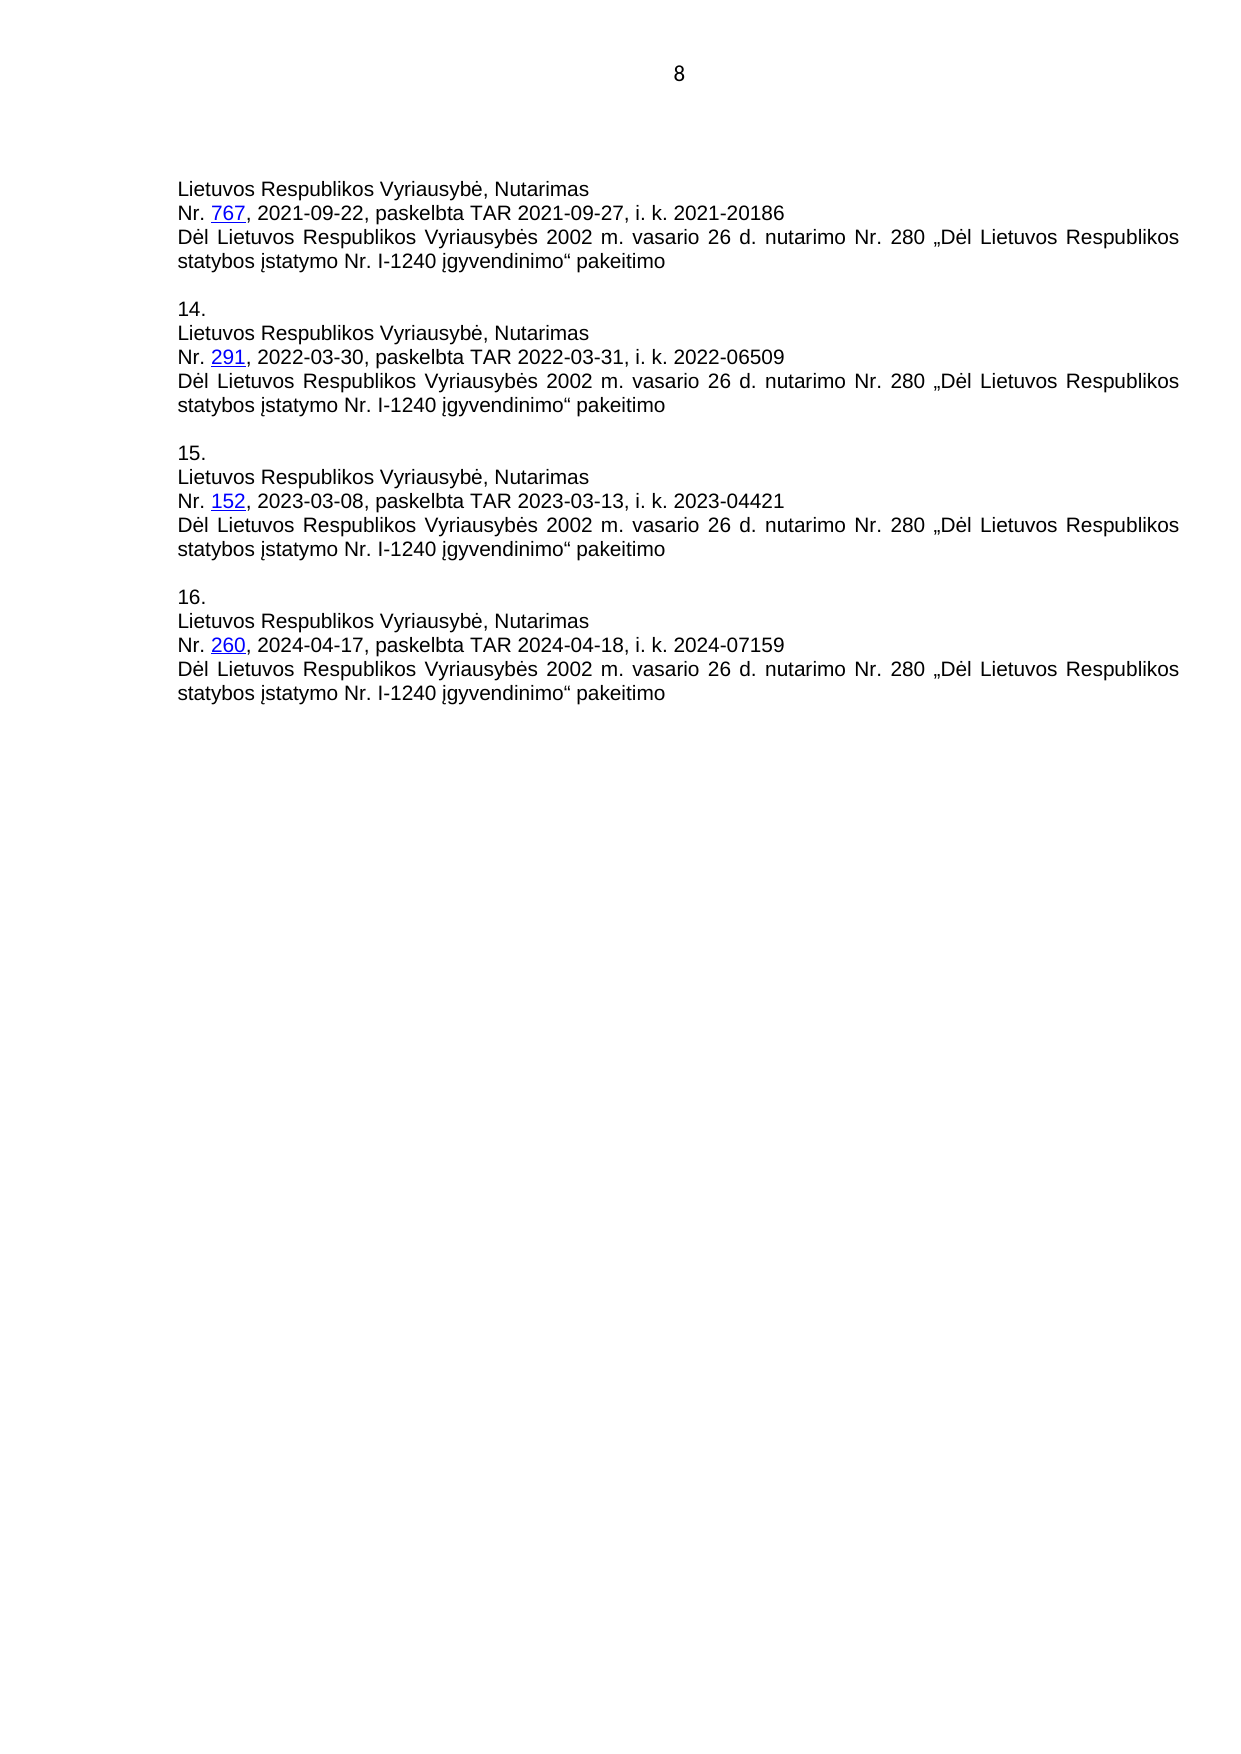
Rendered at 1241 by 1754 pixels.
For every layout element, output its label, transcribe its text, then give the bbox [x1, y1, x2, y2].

text Nr. 152, 2023-03-08, paskelbta TAR 2023-03-13, i. k. 2023-04421 [177, 489, 1181, 513]
text Dėl Lietuvos Respublikos Vyriausybės 2002 m. vasario 26 d. nutarimo Nr. 280 „Dėl Lietuvos Respublikos statybos įstatymo Nr. I-1240 įgyvendinimo“ pakeitimo [177, 656, 1181, 704]
text Nr. 291, 2022-03-30, paskelbta TAR 2022-03-31, i. k. 2022-06509 [177, 345, 1181, 369]
text Lietuvos Respublikos Vyriausybė, Nutarimas [177, 608, 1181, 632]
text 16. [177, 584, 1181, 608]
text Lietuvos Respublikos Vyriausybė, Nutarimas [177, 177, 1181, 201]
text 15. [177, 441, 1181, 465]
text 14. [177, 297, 1181, 321]
text Nr. 260, 2024-04-17, paskelbta TAR 2024-04-18, i. k. 2024-07159 [177, 632, 1181, 656]
text Lietuvos Respublikos Vyriausybė, Nutarimas [177, 321, 1181, 345]
text Dėl Lietuvos Respublikos Vyriausybės 2002 m. vasario 26 d. nutarimo Nr. 280 „Dėl Lietuvos Respublikos statybos įstatymo Nr. I-1240 įgyvendinimo“ pakeitimo [177, 225, 1181, 273]
text Dėl Lietuvos Respublikos Vyriausybės 2002 m. vasario 26 d. nutarimo Nr. 280 „Dėl Lietuvos Respublikos statybos įstatymo Nr. I-1240 įgyvendinimo“ pakeitimo [177, 369, 1181, 417]
text Dėl Lietuvos Respublikos Vyriausybės 2002 m. vasario 26 d. nutarimo Nr. 280 „Dėl Lietuvos Respublikos statybos įstatymo Nr. I-1240 įgyvendinimo“ pakeitimo [177, 513, 1181, 561]
text Nr. 767, 2021-09-22, paskelbta TAR 2021-09-27, i. k. 2021-20186 [177, 201, 1181, 225]
text Lietuvos Respublikos Vyriausybė, Nutarimas [177, 465, 1181, 489]
